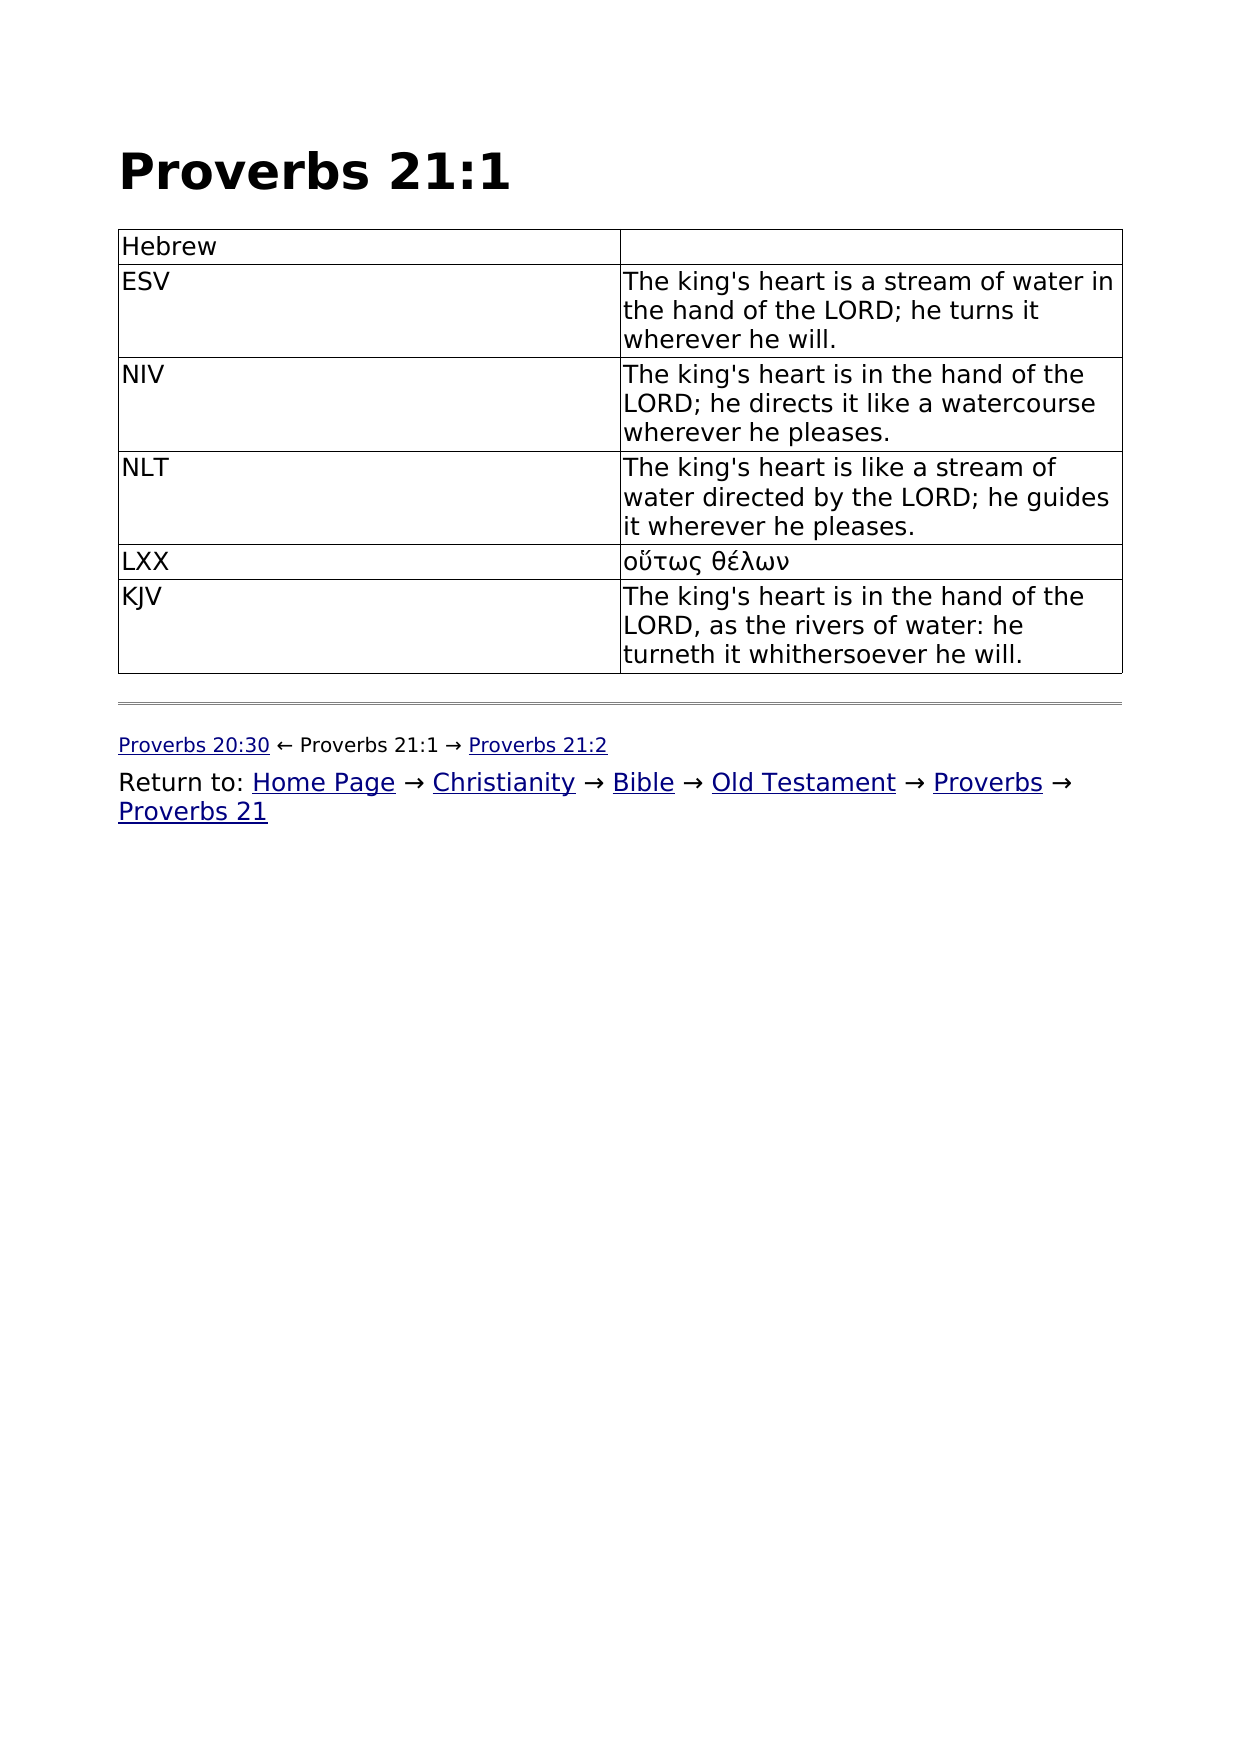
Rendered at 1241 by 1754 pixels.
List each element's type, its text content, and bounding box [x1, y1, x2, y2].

table_cell οὕτως θέλων [621, 545, 1122, 579]
table_header [621, 230, 1122, 264]
table_cell NIV [119, 358, 620, 451]
subtitle Proverbs 21:1 [118, 143, 1122, 201]
table_cell The king's heart is in the hand of the LORD; he directs it like a watercourse wherever he pleases. [621, 358, 1122, 451]
text Proverbs 20:30 ← Proverbs 21:1 → Proverbs 21:2 [118, 734, 1122, 768]
text Return to: Home Page → Christianity → Bible → Old Testament → Proverbs → Proverbs 21 [118, 768, 1122, 826]
table_cell ESV [119, 265, 620, 357]
table_cell KJV [119, 580, 620, 673]
table_cell The king's heart is like a stream of water directed by the LORD; he guides it wherever he pleases. [621, 452, 1122, 544]
table_header Hebrew [119, 230, 620, 264]
table_cell The king's heart is a stream of water in the hand of the LORD; he turns it wherever he will. [621, 265, 1122, 357]
table_cell The king's heart is in the hand of the LORD, as the rivers of water: he turneth it whithersoever he will. [621, 580, 1122, 673]
table_cell LXX [119, 545, 620, 579]
table_cell NLT [119, 452, 620, 544]
